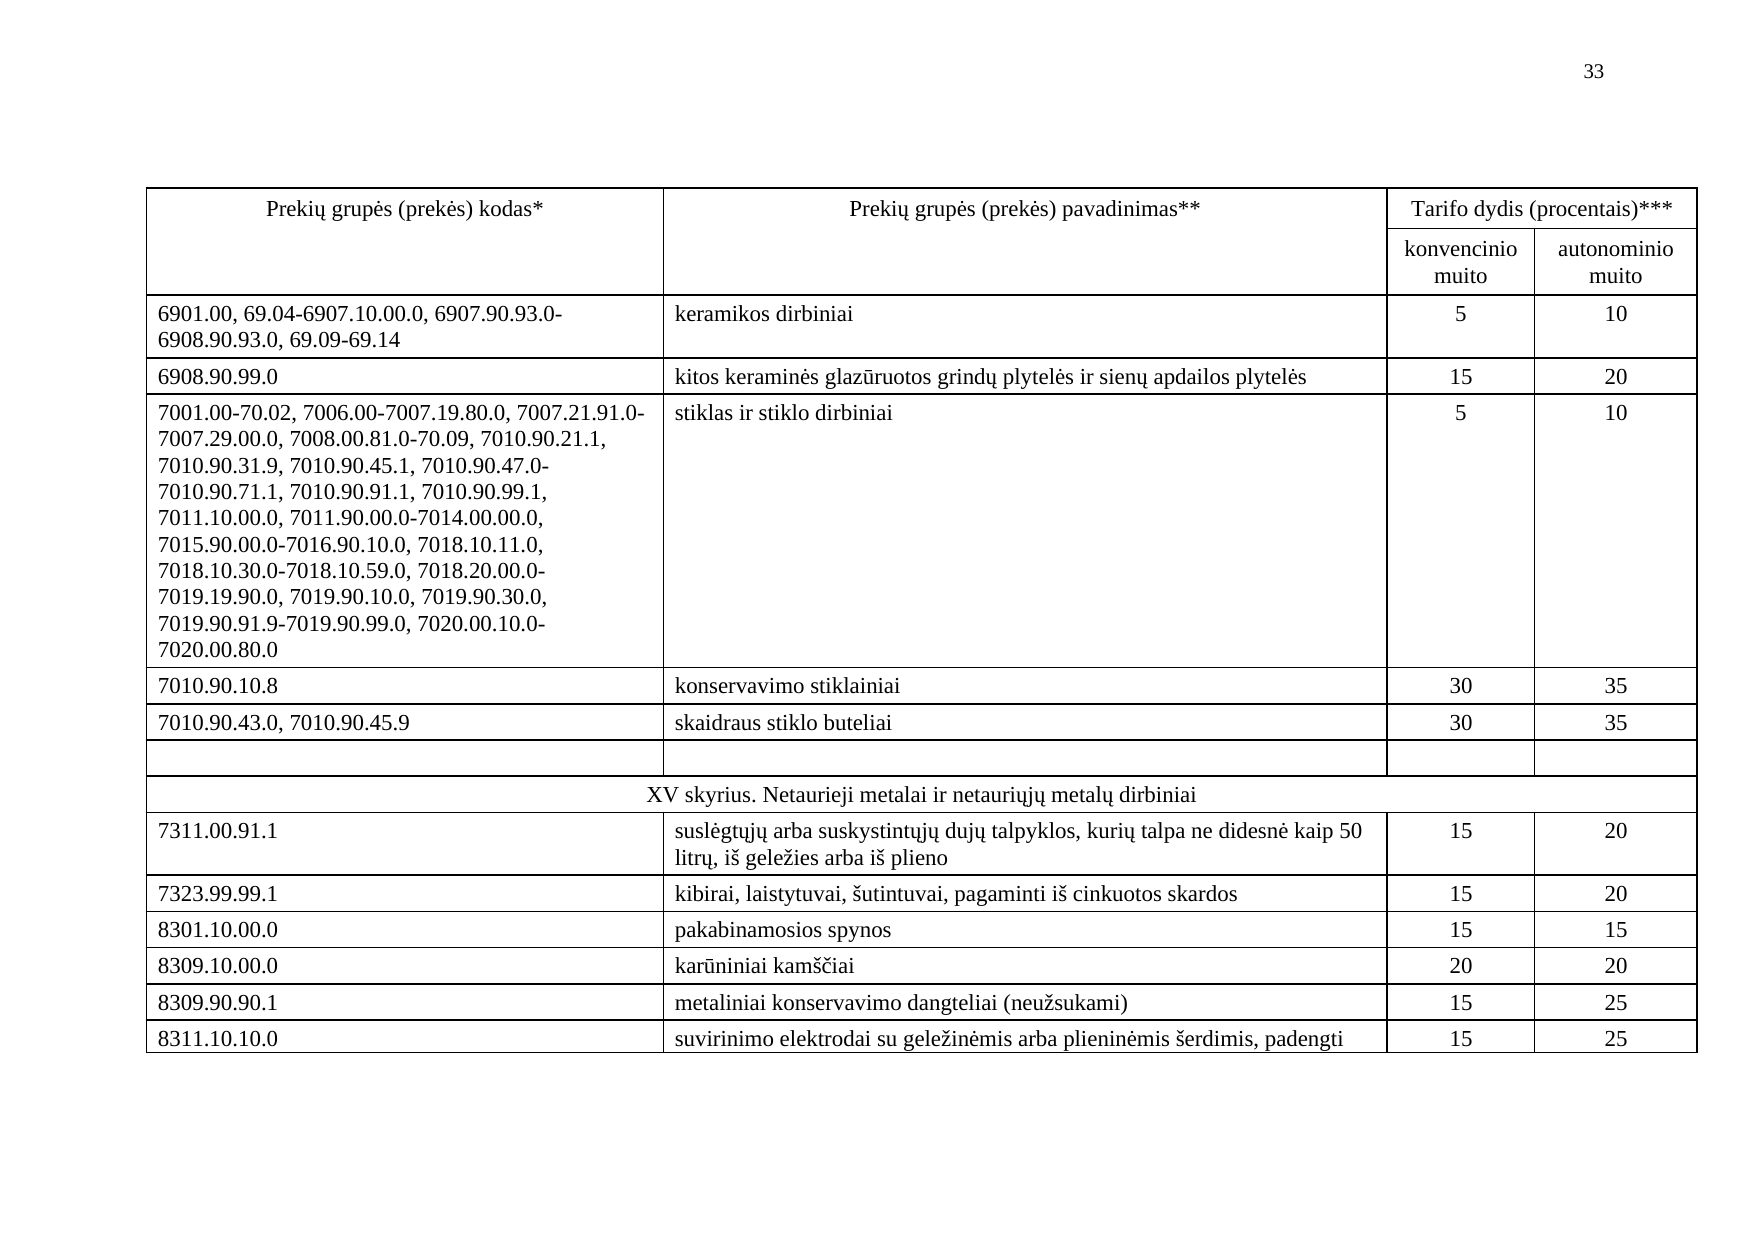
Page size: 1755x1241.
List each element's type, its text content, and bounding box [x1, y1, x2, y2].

table_cell 7323.99.99.1 [147, 876, 663, 911]
table_cell 7010.90.43.0, 7010.90.45.9 [147, 705, 663, 739]
table_cell 7001.00-70.02, 7006.00-7007.19.80.0, 7007.21.91.0-7007.29.00.0, 7008.00.81.0-70.09, 7010.90.21.1, 7010.90.31.9, 7010.90.45.1, 7010.90.47.0-7010.90.71.1, 7010.90.91.1, 7010.90.99.1, 7011.10.00.0, 7011.90.00.0-7014.00.00.0, 7015.90.00.0-7016.90.10.0, 7018.10.11.0, 7018.10.30.0-7018.10.59.0, 7018.20.00.0-7019.19.90.0, 7019.90.10.0, 7019.90.30.0, 7019.90.91.9-7019.90.99.0, 7020.00.10.0-7020.00.80.0 [147, 395, 663, 667]
table_cell 6901.00, 69.04-6907.10.00.0, 6907.90.93.0-6908.90.93.0, 69.09-69.14 [147, 296, 663, 357]
table_cell 8301.10.00.0 [147, 912, 663, 947]
table_cell 25 [1535, 985, 1696, 1019]
table_cell 7010.90.10.8 [147, 668, 663, 703]
table_cell 20 [1535, 948, 1696, 983]
table_cell 10 [1535, 296, 1696, 357]
table_header Tarifo dydis (procentais)*** [1388, 189, 1696, 228]
table_cell XV skyrius. Netaurieji metalai ir netauriųjų metalų dirbiniai [147, 777, 1696, 812]
table_cell karūniniai kamščiai [664, 948, 1386, 983]
table_cell 25 [1535, 1021, 1696, 1051]
table_header Prekių grupės (prekės) pavadinimas** [664, 189, 1386, 294]
table_cell konvencinio muito [1388, 229, 1534, 294]
table_cell 30 [1388, 668, 1534, 703]
table_cell [664, 741, 1386, 775]
table_cell 8311.10.10.0 [147, 1021, 663, 1051]
table_cell 10 [1535, 395, 1696, 667]
table_cell 20 [1535, 813, 1696, 874]
table_cell 7311.00.91.1 [147, 813, 663, 874]
table_cell 15 [1388, 359, 1534, 393]
table_cell 15 [1388, 912, 1534, 947]
table_cell 30 [1388, 705, 1534, 739]
table_header Prekių grupės (prekės) kodas* [147, 189, 663, 294]
table_cell 15 [1388, 813, 1534, 874]
table_cell autonominio muito [1535, 229, 1696, 294]
table_cell 8309.10.00.0 [147, 948, 663, 983]
table_cell [1388, 741, 1534, 775]
table_cell 15 [1535, 912, 1696, 947]
table_cell [147, 741, 663, 775]
table_cell pakabinamosios spynos [664, 912, 1386, 947]
table_cell 20 [1535, 359, 1696, 393]
table_cell suslėgtųjų arba suskystintųjų dujų talpyklos, kurių talpa ne didesnė kaip 50 litrų, iš geležies arba iš plieno [664, 813, 1386, 874]
table_cell 15 [1388, 1021, 1534, 1051]
table_cell [1535, 741, 1696, 775]
table_cell konservavimo stiklainiai [664, 668, 1386, 703]
table_cell 6908.90.99.0 [147, 359, 663, 393]
table_cell 15 [1388, 985, 1534, 1019]
table_cell suvirinimo elektrodai su geležinėmis arba plieninėmis šerdimis, padengti [664, 1021, 1386, 1051]
table_cell kibirai, laistytuvai, šutintuvai, pagaminti iš cinkuotos skardos [664, 876, 1386, 911]
table_cell 35 [1535, 668, 1696, 703]
table_cell 35 [1535, 705, 1696, 739]
table_cell 5 [1388, 395, 1534, 667]
table_cell skaidraus stiklo buteliai [664, 705, 1386, 739]
table_cell 20 [1388, 948, 1534, 983]
table_cell kitos keraminės glazūruotos grindų plytelės ir sienų apdailos plytelės [664, 359, 1386, 393]
table_cell stiklas ir stiklo dirbiniai [664, 395, 1386, 667]
table_cell keramikos dirbiniai [664, 296, 1386, 357]
table_cell 8309.90.90.1 [147, 985, 663, 1019]
table_cell metaliniai konservavimo dangteliai (neužsukami) [664, 985, 1386, 1019]
table_cell 5 [1388, 296, 1534, 357]
table_cell 15 [1388, 876, 1534, 911]
table_cell 20 [1535, 876, 1696, 911]
